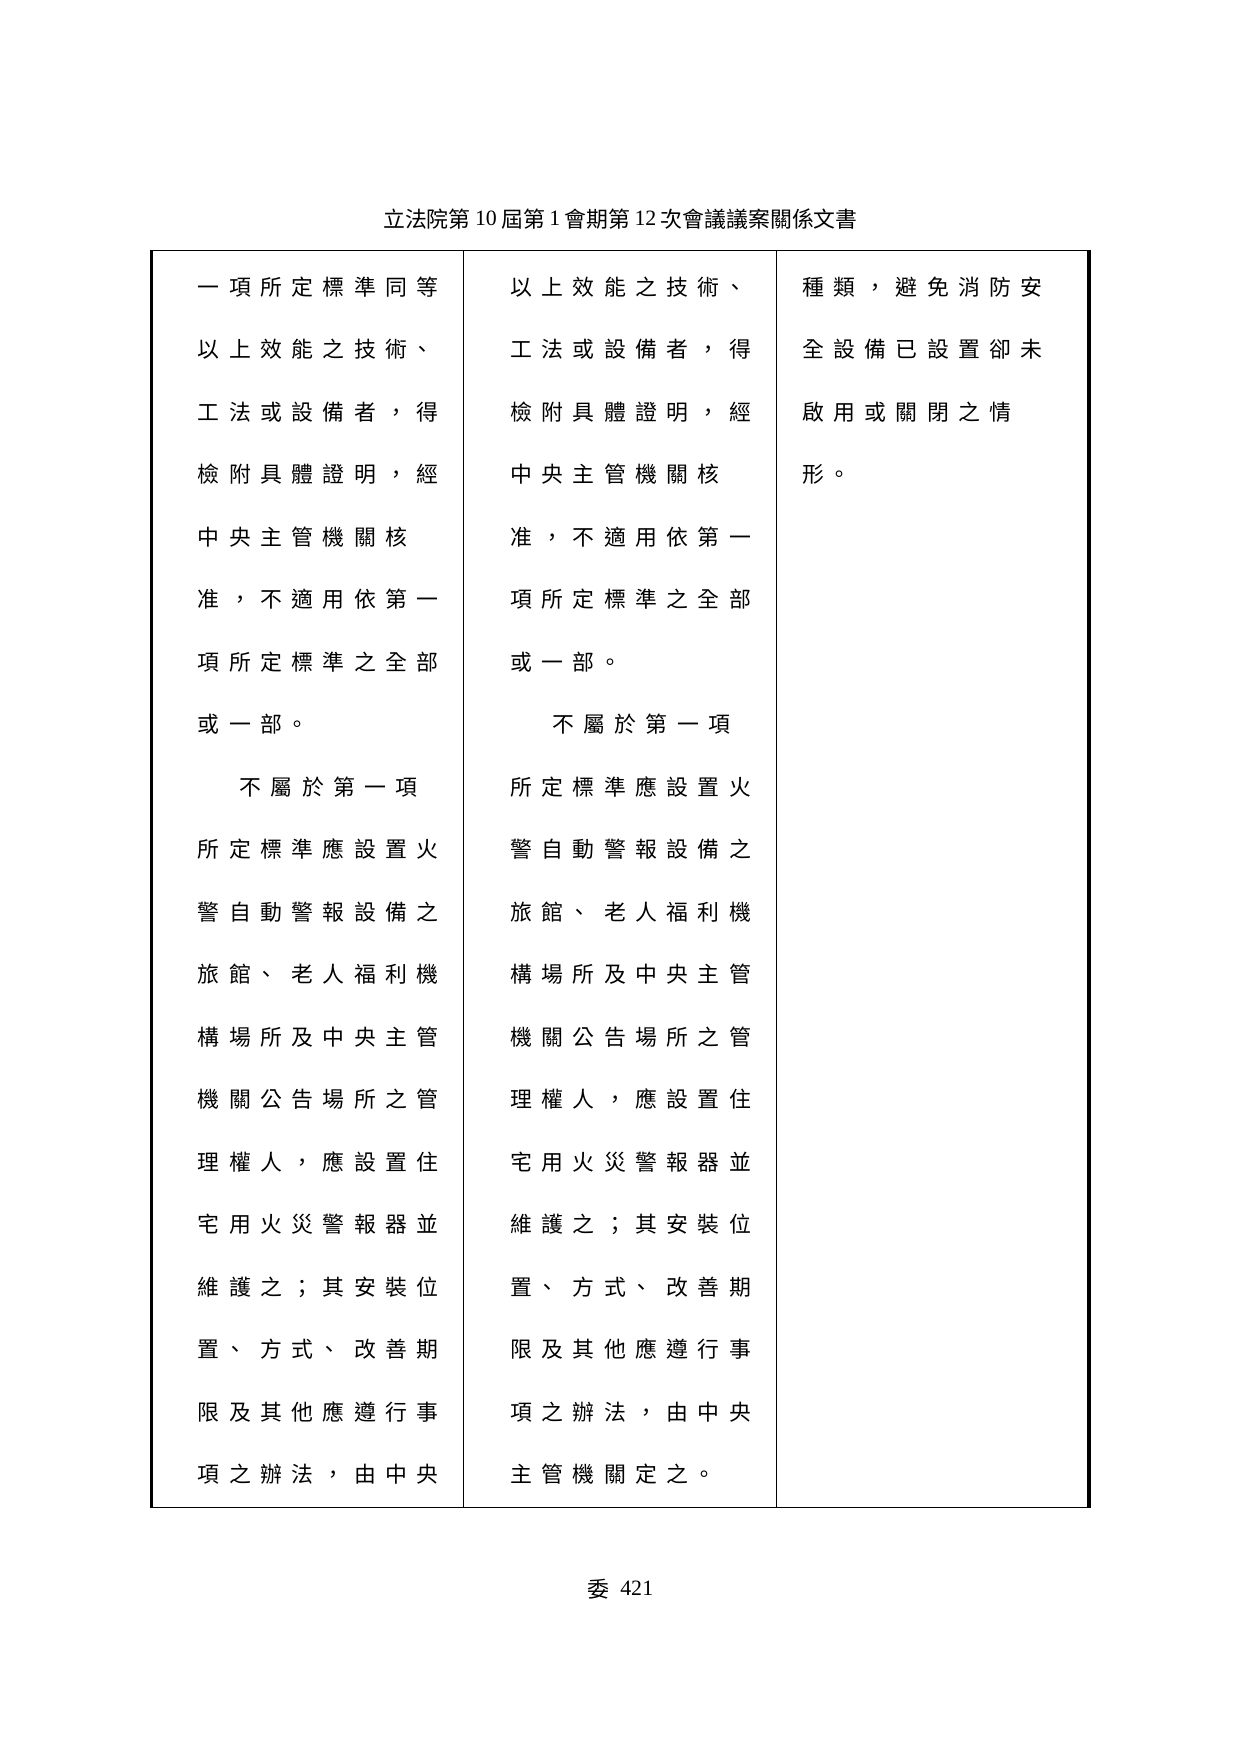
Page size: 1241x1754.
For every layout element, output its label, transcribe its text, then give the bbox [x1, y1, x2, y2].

table_cell 種類，避免消防安全設備已設置卻未啟用或關閉之情形。 [777, 251, 1087, 1507]
table_cell 一項所定標準同等以上效能之技術、工法或設備者，得檢附具體證明，經中央主管機關核准，不適用依第一項所定標準之全部或一部。 不屬於第一項所定標準應設置火警自動警報設備之旅館、老人福利機構場所及中央主管機關公告場所之管理權人，應設置住宅用火災警報器並維護之；其安裝位置、方式、改善期限及其他應遵行事項之辦法，由中央 [153, 251, 463, 1507]
table_cell 以上效能之技術、工法或設備者，得檢附具體證明，經中央主管機關核准，不適用依第一項所定標準之全部或一部。 不屬於第一項所定標準應設置火警自動警報設備之旅館、老人福利機構場所及中央主管機關公告場所之管理權人，應設置住宅用火災警報器並維護之；其安裝位置、方式、改善期限及其他應遵行事項之辦法，由中央主管機關定之。 [464, 251, 776, 1507]
